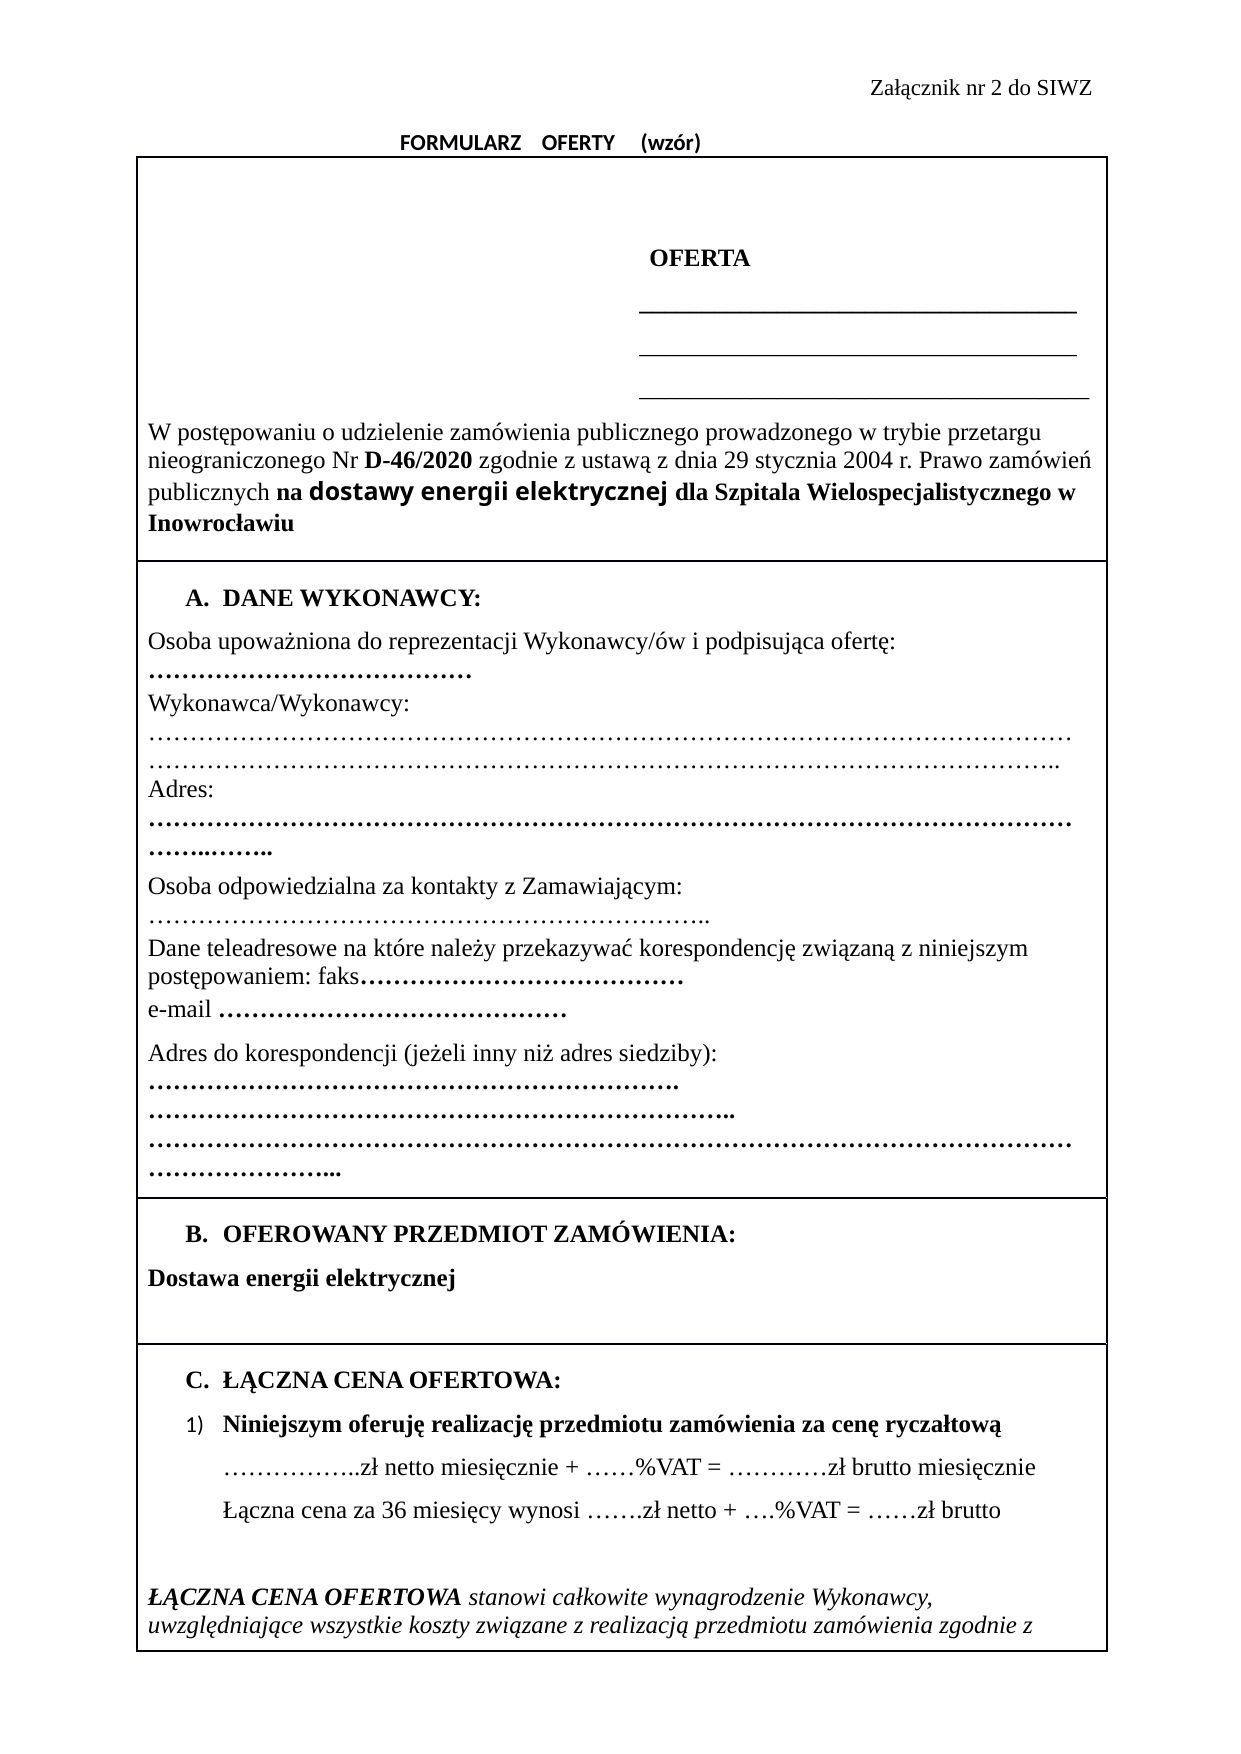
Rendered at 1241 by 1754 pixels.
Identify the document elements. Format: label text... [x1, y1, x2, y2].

table_cell OFEROWANY PRZEDMIOT ZAMÓWIENIA: Dostawa energii elektrycznej [138, 1199, 1106, 1342]
table_header OFERTA ___________________________________ ___________________________________ ____________________________________ W postępowaniu o udzielenie zamówienia publicznego prowadzonego w trybie przetargu nieograniczonego Nr D-46/2020 zgodnie z ustawą z dnia 29 stycznia 2004 r. Prawo zamówień publicznych na dostawy energii elektrycznej dla Szpitala Wielospecjalistycznego w Inowrocławiu [138, 158, 1106, 560]
table_cell DANE WYKONAWCY: Osoba upoważniona do reprezentacji Wykonawcy/ów i podpisująca ofertę: ………………………………… Wykonawca/Wykonawcy: ………………………………………………………………………………………………… ……………………………………………………………………………………………….. Adres:………………………………………………………………………………………………………..…….. Osoba odpowiedzialna za kontakty z Zamawiającym: ………………………………………………………….. Dane teleadresowe na które należy przekazywać korespondencję związaną z niniejszym postępowaniem: faks………………………………… e-mail …………………………………… Adres do korespondencji (jeżeli inny niż adres siedziby): ……………………………………………………….…………………………………………………………….. ……………………………………………………………………………………………………………………... [138, 562, 1106, 1197]
table_cell ŁĄCZNA CENA OFERTOWA: Niniejszym oferuję realizację przedmiotu zamówienia za cenę ryczałtową ……………..zł netto miesięcznie + ……%VAT = …………zł brutto miesięcznie Łączna cena za 36 miesięcy wynosi …….zł netto + ….%VAT = ……zł brutto ŁĄCZNA CENA OFERTOWA stanowi całkowite wynagrodzenie Wykonawcy, uwzględniające wszystkie koszty związane z realizacją przedmiotu zamówienia zgodnie z [138, 1345, 1106, 1650]
